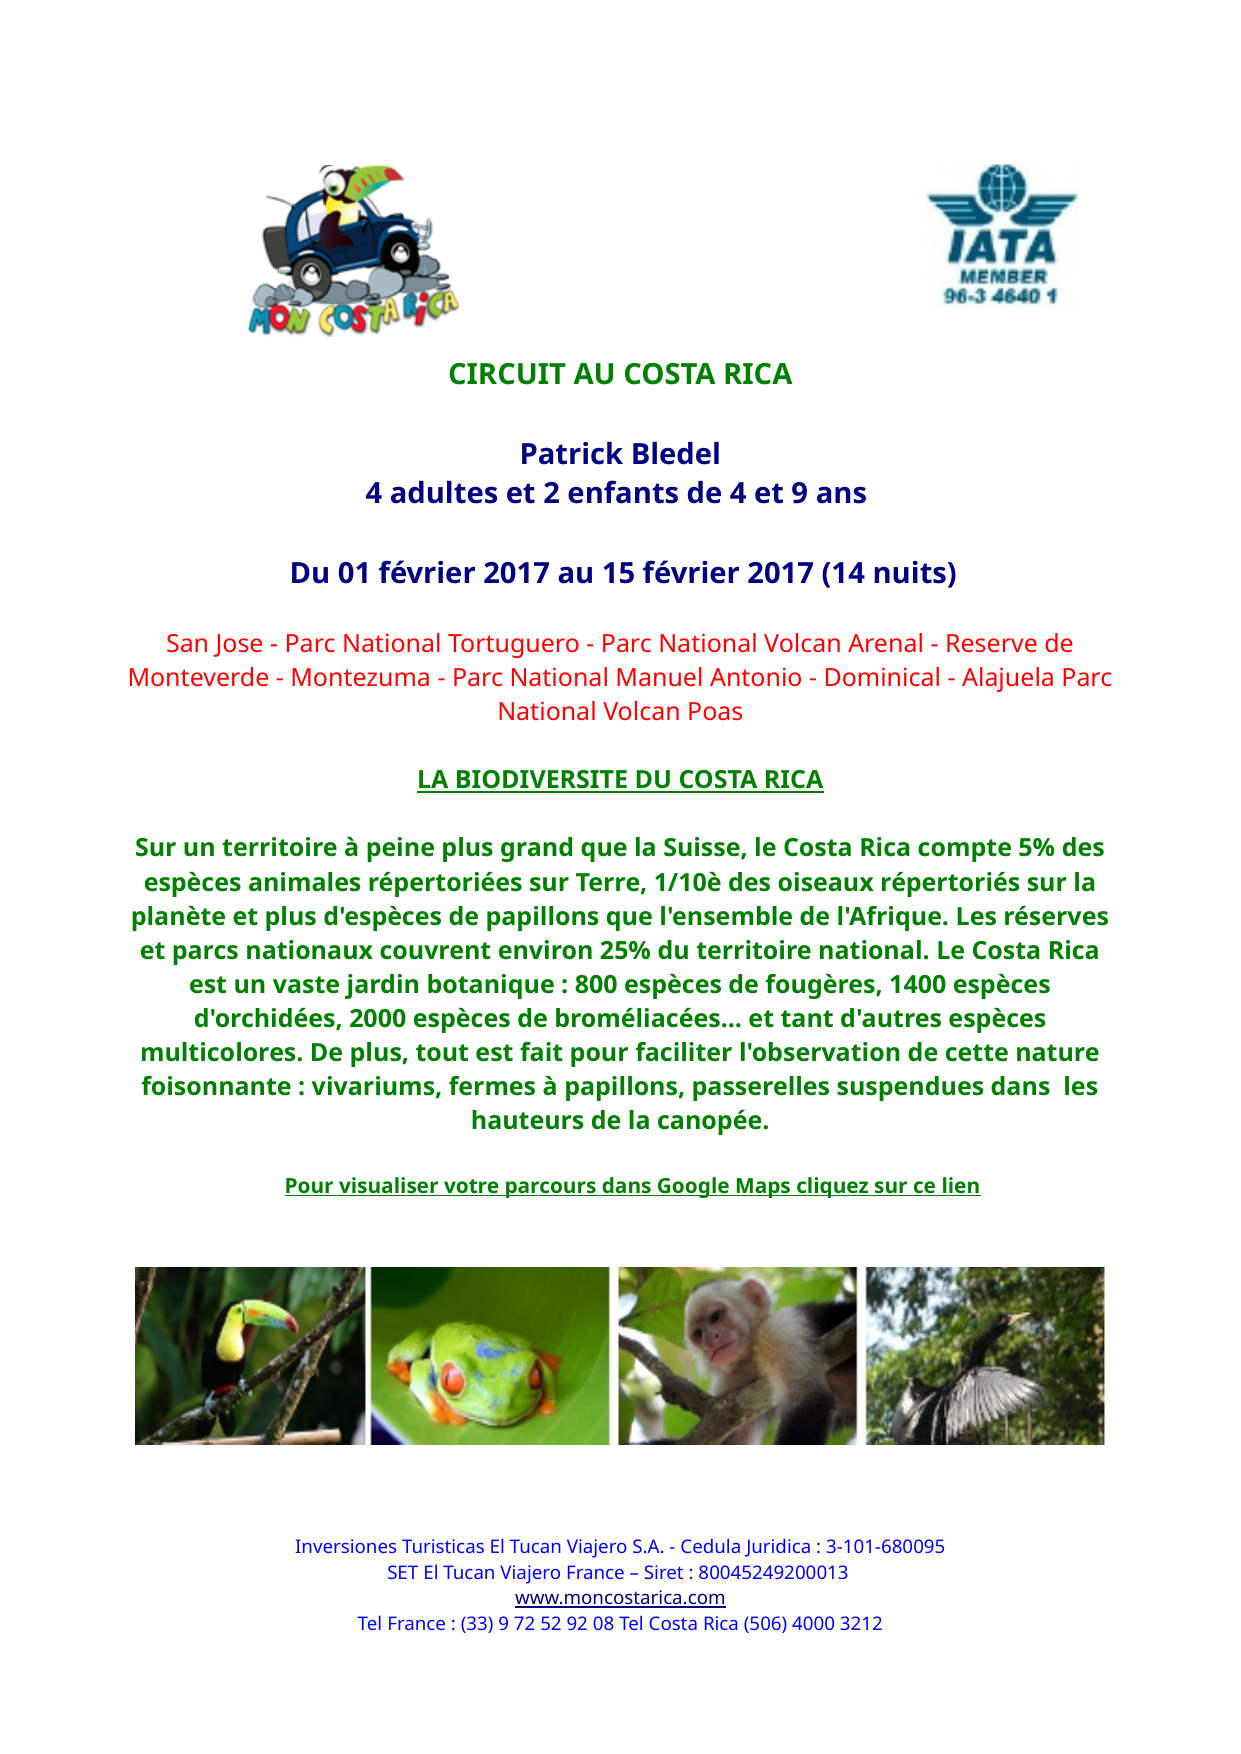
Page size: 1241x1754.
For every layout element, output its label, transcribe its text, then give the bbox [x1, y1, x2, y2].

text 4 adultes et 2 enfants de 4 et 9 ans [118, 473, 1122, 512]
table_header [118, 118, 620, 353]
text LA BIODIVERSITE DU COSTA RICA [118, 762, 1122, 796]
picture [135, 1267, 1116, 1445]
text Du 01 février 2017 au 15 février 2017 (14 nuits) [118, 552, 1122, 592]
picture [248, 165, 460, 337]
text Sur un territoire à peine plus grand que la Suisse, le Costa Rica compte 5% des espèces animales répertoriées sur Terre, 1/10è des oiseaux répertoriés sur la planète et plus d'espèces de papillons que l'ensemble de l'Afrique. Les réserves et parcs nationaux couvrent environ 25% du territoire national. Le Costa Rica est un vaste jardin botanique : 800 espèces de fougères, 1400 espèces d'orchidées, 2000 espèces de broméliacées... et tant d'autres espèces multicolores. De plus, tout est fait pour faciliter l'observation de cette nature foisonnante : vivariums, fermes à papillons, passerelles suspendues dans les hauteurs de la canopée. [118, 830, 1122, 1137]
table_header [620, 118, 1122, 353]
text Pour visualiser votre parcours dans Google Maps cliquez sur ce lien [118, 1171, 1146, 1199]
text San Jose - Parc National Tortuguero - Parc National Volcan Arenal - Reserve de Monteverde - Montezuma - Parc National Manuel Antonio - Dominical - Alajuela Parc National Volcan Poas [118, 626, 1122, 728]
text Patrick Bledel [118, 433, 1122, 473]
picture [926, 164, 1080, 309]
text CIRCUIT AU COSTA RICA [118, 353, 1122, 393]
